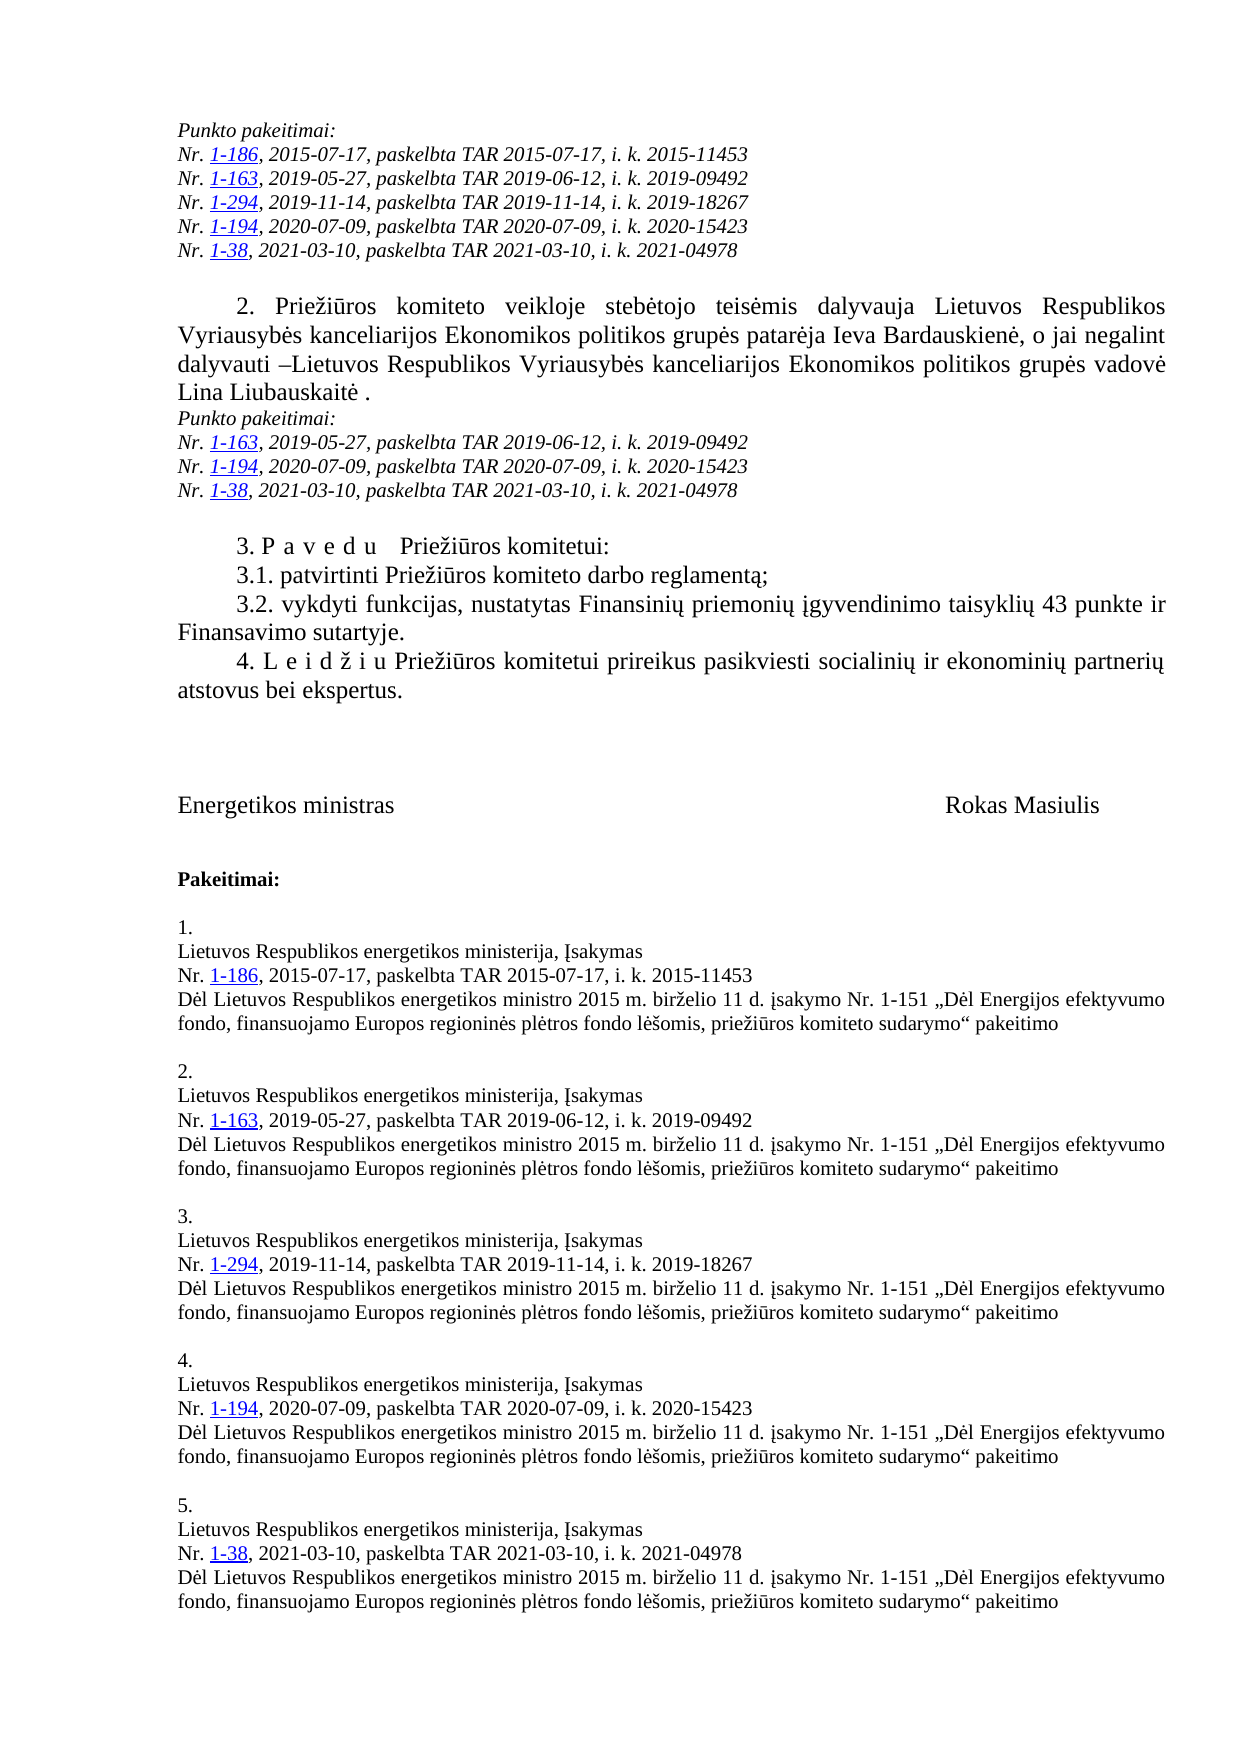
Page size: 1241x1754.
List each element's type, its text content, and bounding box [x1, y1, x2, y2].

text Nr. 1-38, 2021-03-10, paskelbta TAR 2021-03-10, i. k. 2021-04978 [177, 1541, 1167, 1565]
text 5. [177, 1492, 1167, 1517]
text Pakeitimai: [177, 867, 1167, 891]
text 3.1. patvirtinti Priežiūros komiteto darbo reglamentą; [177, 560, 1167, 589]
text Dėl Lietuvos Respublikos energetikos ministro 2015 m. birželio 11 d. įsakymo Nr. 1-151 „Dėl Energijos efektyvumo fondo, finansuojamo Europos regioninės plėtros fondo lėšomis, priežiūros komiteto sudarymo“ pakeitimo [177, 1420, 1167, 1468]
text Lietuvos Respublikos energetikos ministerija, Įsakymas [177, 939, 1167, 963]
text 1. [177, 915, 1167, 939]
text Nr. 1-186, 2015-07-17, paskelbta TAR 2015-07-17, i. k. 2015-11453 [177, 963, 1167, 987]
text Lietuvos Respublikos energetikos ministerija, Įsakymas [177, 1517, 1167, 1541]
text Dėl Lietuvos Respublikos energetikos ministro 2015 m. birželio 11 d. įsakymo Nr. 1-151 „Dėl Energijos efektyvumo fondo, finansuojamo Europos regioninės plėtros fondo lėšomis, priežiūros komiteto sudarymo“ pakeitimo [177, 1565, 1167, 1613]
text 3.2. vykdyti funkcijas, nustatytas Finansinių priemonių įgyvendinimo taisyklių 43 punkte ir Finansavimo sutartyje. [177, 589, 1167, 646]
text Nr. 1-163, 2019-05-27, paskelbta TAR 2019-06-12, i. k. 2019-09492 [177, 430, 1167, 454]
text Punkto pakeitimai: [177, 118, 1167, 142]
text 2. Priežiūros komiteto veikloje stebėtojo teisėmis dalyvauja Lietuvos Respublikos Vyriausybės kanceliarijos Ekonomikos politikos grupės patarėja Ieva Bardauskienė, o jai negalint dalyvauti –Lietuvos Respublikos Vyriausybės kanceliarijos Ekonomikos politikos grupės vadovė Lina Liubauskaitė . [177, 291, 1167, 406]
text Dėl Lietuvos Respublikos energetikos ministro 2015 m. birželio 11 d. įsakymo Nr. 1-151 „Dėl Energijos efektyvumo fondo, finansuojamo Europos regioninės plėtros fondo lėšomis, priežiūros komiteto sudarymo“ pakeitimo [177, 987, 1167, 1035]
text Lietuvos Respublikos energetikos ministerija, Įsakymas [177, 1083, 1167, 1107]
text Nr. 1-194, 2020-07-09, paskelbta TAR 2020-07-09, i. k. 2020-15423 [177, 454, 1167, 478]
text 4. L e i d ž i u Priežiūros komitetui prireikus pasikviesti socialinių ir ekonominių partnerių atstovus bei ekspertus. [177, 646, 1167, 704]
text Lietuvos Respublikos energetikos ministerija, Įsakymas [177, 1228, 1167, 1252]
text Nr. 1-194, 2020-07-09, paskelbta TAR 2020-07-09, i. k. 2020-15423 [177, 1396, 1167, 1420]
text Nr. 1-294, 2019-11-14, paskelbta TAR 2019-11-14, i. k. 2019-18267 [177, 190, 1167, 214]
text Lietuvos Respublikos energetikos ministerija, Įsakymas [177, 1372, 1167, 1396]
text 2. [177, 1059, 1167, 1083]
text Nr. 1-163, 2019-05-27, paskelbta TAR 2019-06-12, i. k. 2019-09492 [177, 166, 1167, 190]
text Punkto pakeitimai: [177, 406, 1167, 430]
text Nr. 1-186, 2015-07-17, paskelbta TAR 2015-07-17, i. k. 2015-11453 [177, 142, 1167, 166]
text Energetikos ministras Rokas Masiulis [177, 790, 1167, 819]
text Nr. 1-38, 2021-03-10, paskelbta TAR 2021-03-10, i. k. 2021-04978 [177, 478, 1167, 502]
text 3. Pavedu Priežiūros komitetui: [177, 531, 1167, 560]
text Nr. 1-38, 2021-03-10, paskelbta TAR 2021-03-10, i. k. 2021-04978 [177, 238, 1167, 262]
text 4. [177, 1348, 1167, 1372]
text Nr. 1-194, 2020-07-09, paskelbta TAR 2020-07-09, i. k. 2020-15423 [177, 214, 1167, 238]
text 3. [177, 1204, 1167, 1228]
text Nr. 1-163, 2019-05-27, paskelbta TAR 2019-06-12, i. k. 2019-09492 [177, 1107, 1167, 1132]
text Dėl Lietuvos Respublikos energetikos ministro 2015 m. birželio 11 d. įsakymo Nr. 1-151 „Dėl Energijos efektyvumo fondo, finansuojamo Europos regioninės plėtros fondo lėšomis, priežiūros komiteto sudarymo“ pakeitimo [177, 1132, 1167, 1180]
text Nr. 1-294, 2019-11-14, paskelbta TAR 2019-11-14, i. k. 2019-18267 [177, 1252, 1167, 1276]
text Dėl Lietuvos Respublikos energetikos ministro 2015 m. birželio 11 d. įsakymo Nr. 1-151 „Dėl Energijos efektyvumo fondo, finansuojamo Europos regioninės plėtros fondo lėšomis, priežiūros komiteto sudarymo“ pakeitimo [177, 1276, 1167, 1324]
